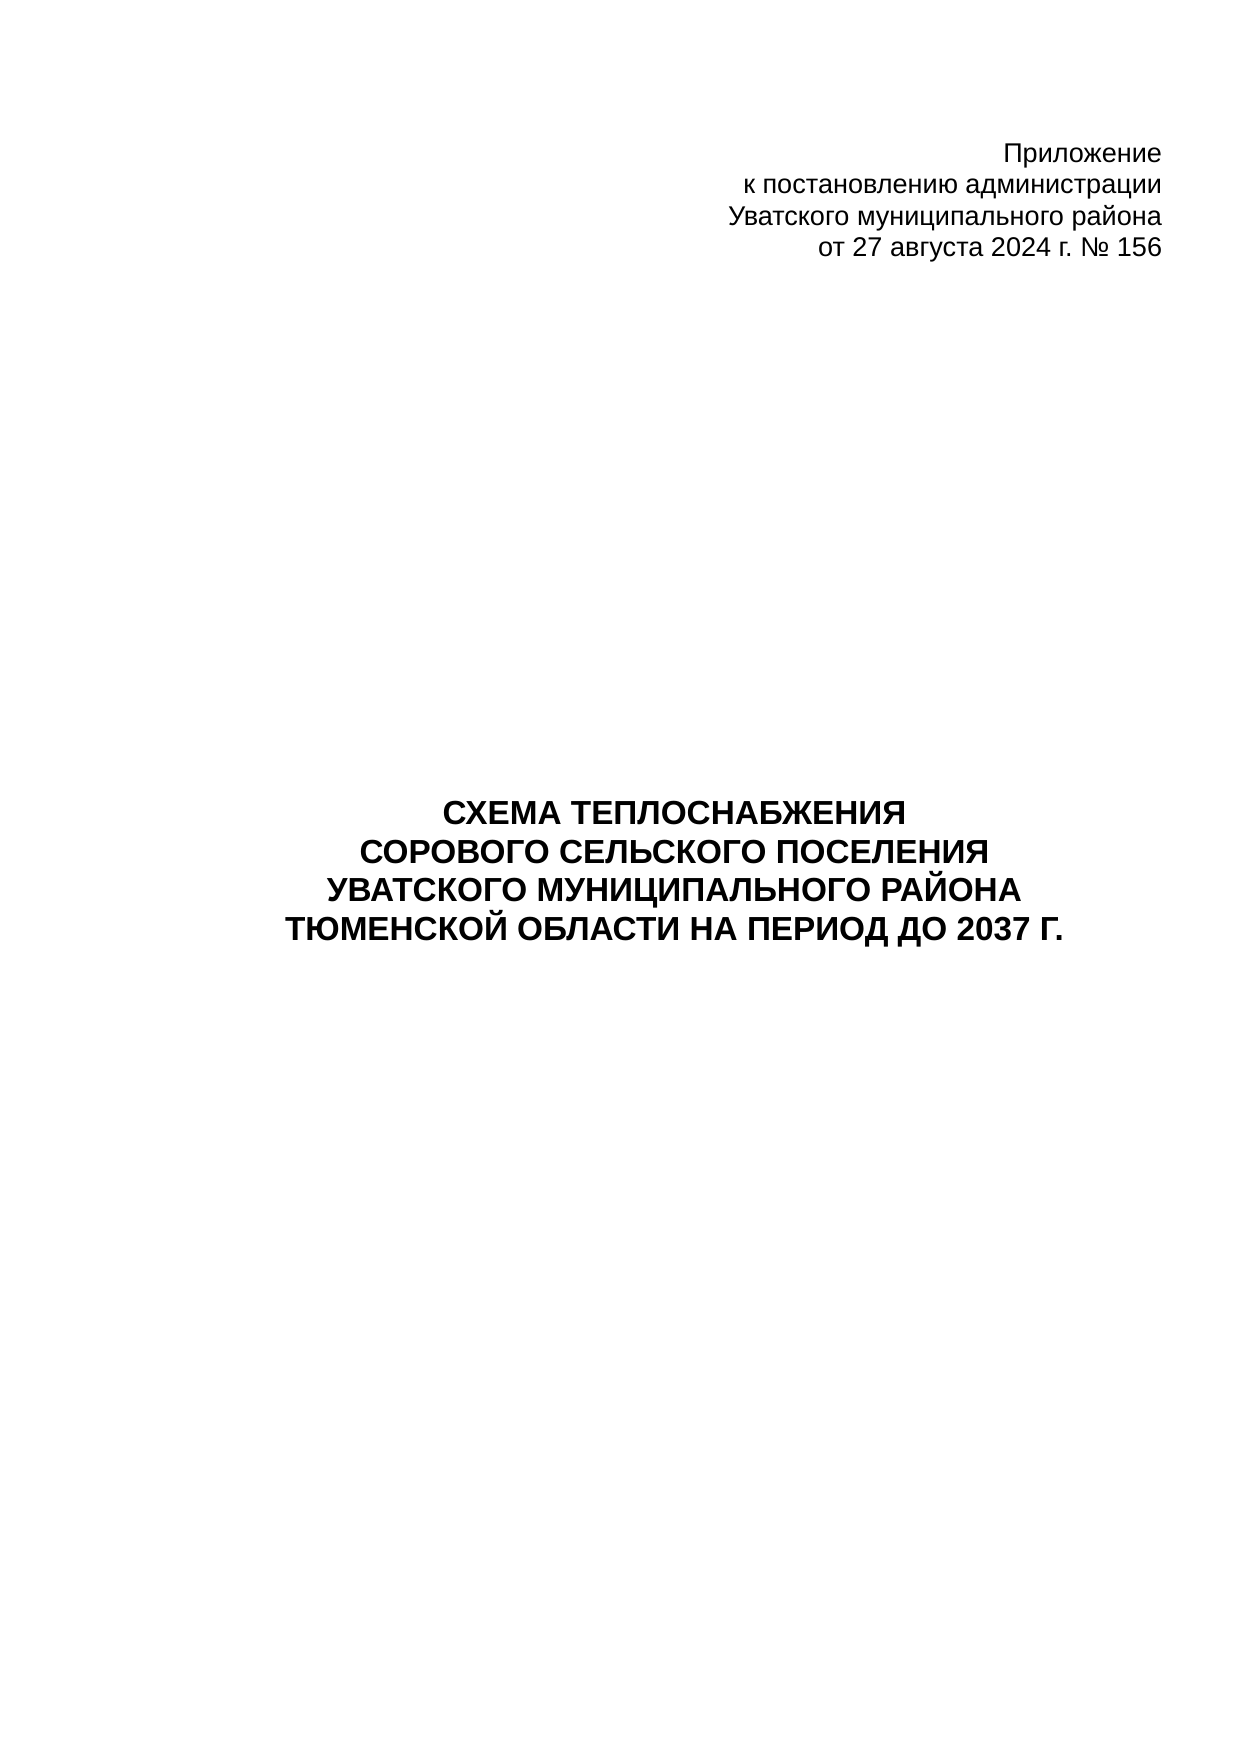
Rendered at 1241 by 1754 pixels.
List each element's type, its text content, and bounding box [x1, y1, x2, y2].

text от 27 августа 2024 г. № 156 [187, 231, 1162, 262]
text СОРОВОГО СЕЛЬСКОГО ПОСЕЛЕНИЯ [187, 832, 1162, 870]
text к постановлению администрации [187, 168, 1162, 200]
text ТЮМЕНСКОЙ ОБЛАСТИ на период до 2037 Г. [187, 908, 1162, 947]
text СХЕМА ТЕПЛОСНАБЖЕНИЯ [187, 793, 1162, 832]
text УВАТСКОГО МУНИЦИПАЛЬНОГО РАЙОНА [187, 870, 1162, 908]
text Уватского муниципального района [187, 200, 1162, 231]
text Приложение [187, 137, 1162, 168]
